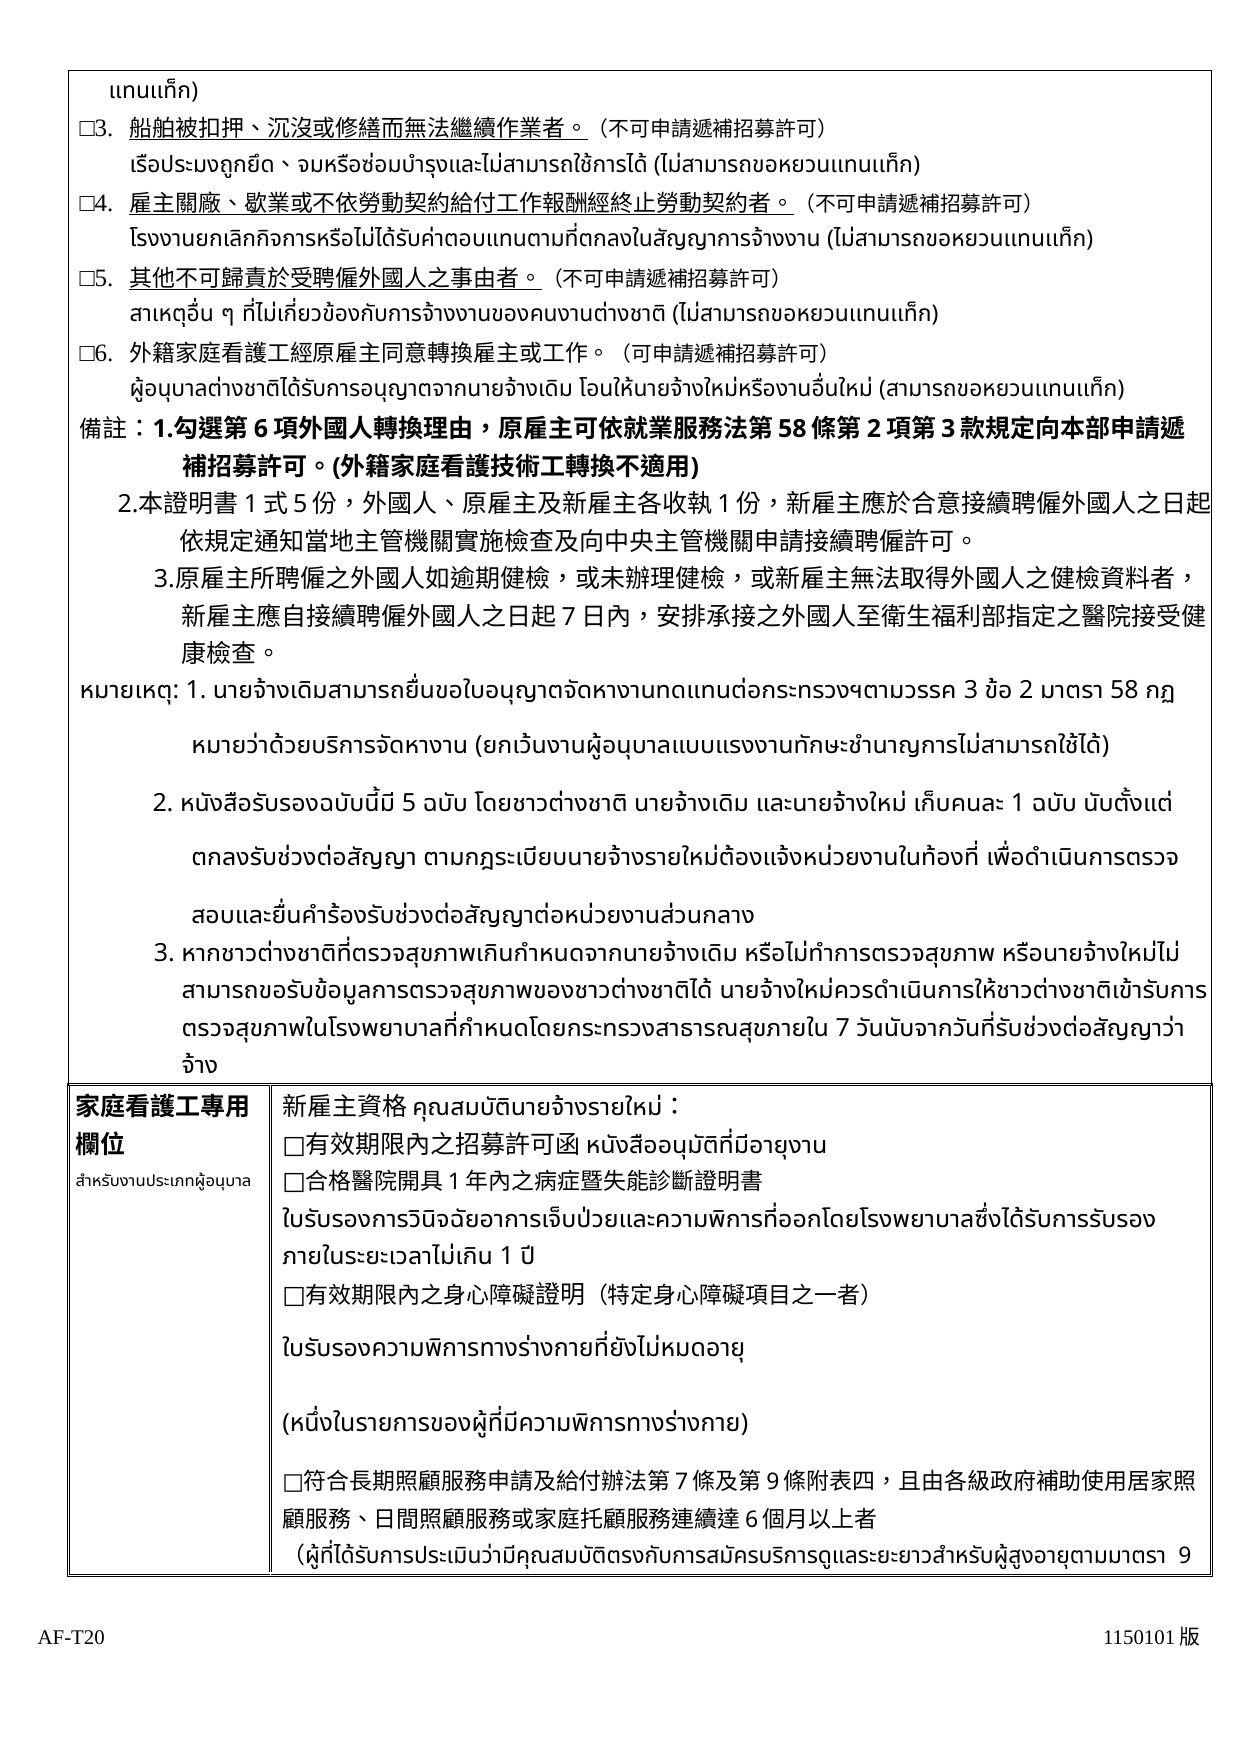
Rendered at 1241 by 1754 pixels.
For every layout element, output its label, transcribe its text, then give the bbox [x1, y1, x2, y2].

table_cell 家庭看護工專用欄位 สำหรับงานประเภทผู้อนุบาล [69, 1084, 271, 1574]
table_cell 原雇主有下列情事之ㄧ（請擇一勾選），本人（外國人）自 年 月 日（接續聘僱起始日）起由新雇主接續聘僱，並自接續聘僱起始日負雇主責任、繳納就業安定費及依相關規定辦理： นายจ้างรายเดิมหากอยู่ในรายการใดรายกายหนึ่งด้านล่างนี้（กรุณาทำเครื่องหมายลงในช่อง） ข้าพเจ้า（คนงานต่างชาติ）ตั้งแต่วันที่ เดือน ปี เป็นต้นไป， ได้รับการจ้างงานจากนายจ้างรายใหม่ พร้อมทั้งยินยอมปฎิบัติตามข้อกำหนดที่เกี่ยวข้อง： 被看護者ผู้ป่วย：□a.死亡เสียชีวิต □b.移民ย้ายถิ่นที่อยู่（不可申請遞補招募許可）(ไม่สามารถขอหยวนเเทนเเท็ก) 原雇主นายจ้างรายเดิม □a.死亡เสียชีวิต □b.移民ย้ายถิ่นที่อยู่（不可申請遞補招募許可）(ไม่สามารถขอหยวนเเทนเเท็ก) 船舶被扣押、沉沒或修繕而無法繼續作業者。（不可申請遞補招募許可） เรือประมงถูกยึด、จมหรือซ่อมบำรุงและไม่สามารถใช้การได้ (ไม่สามารถขอหยวนเเทนเเท็ก) 雇主關廠、歇業或不依勞動契約給付工作報酬經終止勞動契約者。（不可申請遞補招募許可） โรงงานยกเลิกกิจการหรือไม่ได้รับค่าตอบแทนตามที่ตกลงในสัญญาการจ้างงาน (ไม่สามารถขอหยวนเเทนเเท็ก) 其他不可歸責於受聘僱外國人之事由者。（不可申請遞補招募許可） สาเหตุอื่น ๆ ที่ไม่เกี่ยวข้องกับการจ้างงานของคนงานต่างชาติ (ไม่สามารถขอหยวนเเทนเเท็ก) 外籍家庭看護工經原雇主同意轉換雇主或工作。（可申請遞補招募許可） ผู้อนุบาลต่างชาติได้รับการอนุญาตจากนายจ้างเดิม โอนให้นายจ้างใหม่หรืองานอื่นใหม่ (สามารถขอหยวนเเทนเเท็ก) 備註：1.勾選第6項外國人轉換理由，原雇主可依就業服務法第58條第2項第3款規定向本部申請遞補招募許可。(外籍家庭看護技術工轉換不適用) 2.本證明書1式5份，外國人、原雇主及新雇主各收執1份，新雇主應於合意接續聘僱外國人之日起依規定通知當地主管機關實施檢查及向中央主管機關申請接續聘僱許可。 3.原雇主所聘僱之外國人如逾期健檢，或未辦理健檢，或新雇主無法取得外國人之健檢資料者，新雇主應自接續聘僱外國人之日起7日內，安排承接之外國人至衛生福利部指定之醫院接受健康檢查。 หมายเหตุ: 1. นายจ้างเดิมสามารถยื่นขอใบอนุญาตจัดหางานทดแทนต่อกระทรวงฯตามวรรค 3 ข้อ 2 มาตรา 58 กฏหมายว่าด้วยบริการจัดหางาน (ยกเว้นงานผู้อนุบาลแบบแรงงานทักษะชำนาญการไม่สามารถใช้ได้) 2. หนังสือรับรองฉบับนี้มี 5 ฉบับ โดยชาวต่างชาติ นายจ้างเดิม และนายจ้างใหม่ เก็บคนละ 1 ฉบับ นับตั้งแต่ตกลงรับช่วงต่อสัญญา ตามกฎระเบียบนายจ้างรายใหม่ต้องแจ้งหน่วยงานในท้องที่ เพื่อดำเนินการตรวจสอบและยื่นคำร้องรับช่วงต่อสัญญาต่อหน่วยงานส่วนกลาง 3. หากชาวต่างชาติที่ตรวจสุขภาพเกินกำหนดจากนายจ้างเดิม หรือไม่ทำการตรวจสุขภาพ หรือนายจ้างใหม่ไม่สามารถขอรับข้อมูลการตรวจสุขภาพของชาวต่างชาติได้ นายจ้างใหม่ควรดำเนินการให้ชาวต่างชาติเข้ารับการตรวจสุขภาพในโรงพยาบาลที่กำหนดโดยกระทรวงสาธารณสุขภายใน 7 วันนับจากวันที่รับช่วงต่อสัญญาว่าจ้าง [69, 71, 1211, 1083]
table_cell 新雇主資格คุณสมบัตินายจ้างรายใหม่： □有效期限內之招募許可函หนังสืออนุมัติที่มีอายุงาน □合格醫院開具1年內之病症暨失能診斷證明書 ใบรับรองการวินิจฉัยอาการเจ็บป่วยและความพิการที่ออกโดยโรงพยาบาลซึ่งได้รับการรับรองภายในระยะเวลาไม่เกิน 1 ปี □有效期限內之身心障礙證明（特定身心障礙項目之一者） ใบรับรองความพิการทางร่างกายที่ยังไม่หมดอายุ (หนึ่งในรายการของผู้ที่มีความพิการทางร่างกาย) □符合長期照顧服務申請及給付辦法第7條及第9條附表四，且由各級政府補助使用居家照顧服務、日間照顧服務或家庭托顧服務連續達6個月以上者 （ผู้ที่ได้รับการประเมินว่ามีคุณสมบัติตรงกับการสมัครบริการดูแลระยะยาวสำหรับผู้สูงอายุตามมาตรา 9 [271, 1086, 1210, 1574]
